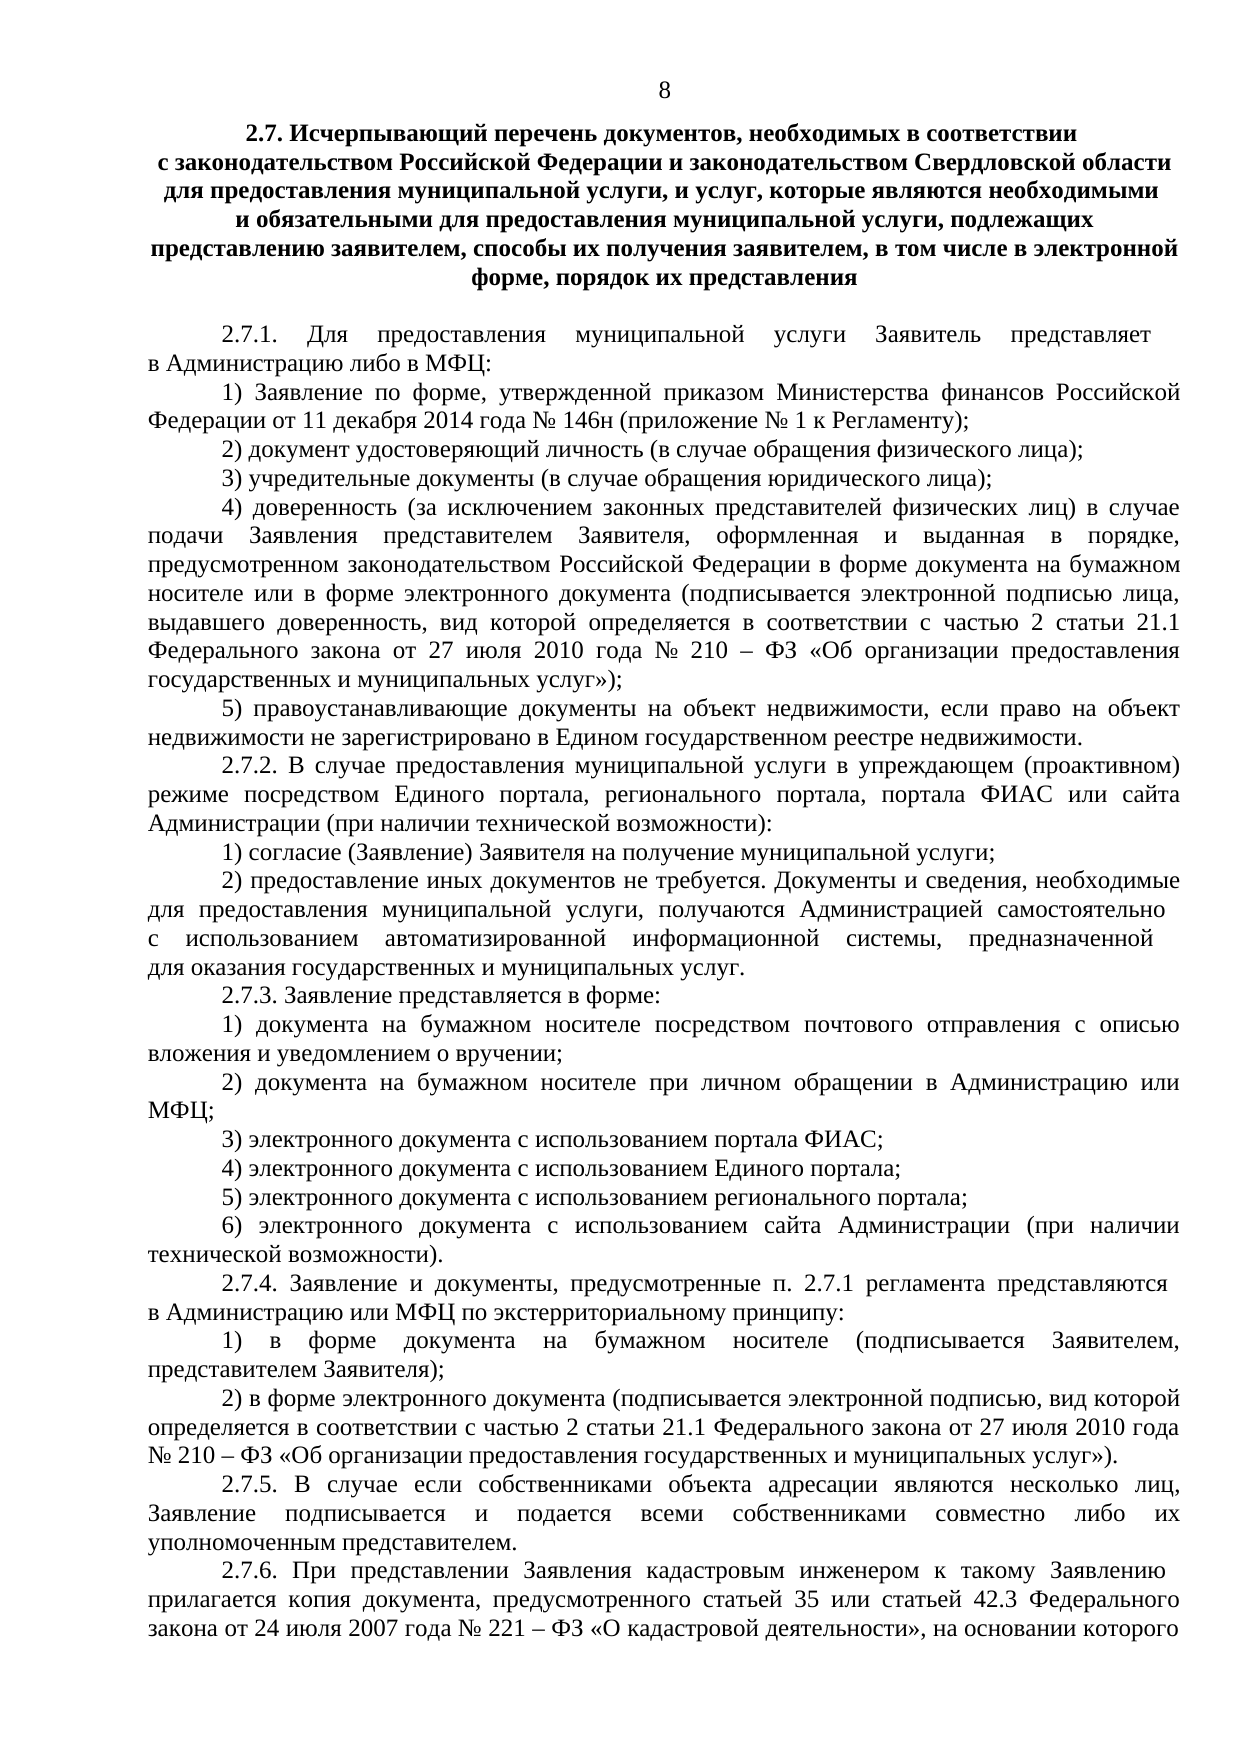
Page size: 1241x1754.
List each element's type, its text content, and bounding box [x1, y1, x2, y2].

text 2.7.3. Заявление представляется в форме: [148, 981, 1181, 1009]
text 1) в форме документа на бумажном носителе (подписывается Заявителем, представителем Заявителя); [148, 1326, 1181, 1383]
text 2.7.2. В случае предоставления муниципальной услуги в упреждающем (проактивном) режиме посредством Единого портала, регионального портала, портала ФИАС или сайта Администрации (при наличии технической возможности): [148, 751, 1181, 837]
text 1) согласие (Заявление) Заявителя на получение муниципальной услуги; [148, 837, 1181, 866]
subtitle 2.7. Исчерпывающий перечень документов, необходимых в соответствии с законодательством Российской Федерации и законодательством Свердловской области для предоставления муниципальной услуги, и услуг, которые являются необходимыми и обязательными для предоставления муниципальной услуги, подлежащих представлению заявителем, способы их получения заявителем, в том числе в электронной форме, порядок их представления [148, 118, 1181, 291]
text 2) документ удостоверяющий личность (в случае обращения физического лица); [148, 434, 1181, 463]
text 3) учредительные документы (в случае обращения юридического лица); [148, 463, 1181, 492]
text 2.7.5. В случае если собственниками объекта адресации являются несколько лиц, Заявление подписывается и подается всеми собственниками совместно либо их уполномоченным представителем. [148, 1469, 1181, 1556]
text 5) правоустанавливающие документы на объект недвижимости, если право на объект недвижимости не зарегистрировано в Едином государственном реестре недвижимости. [148, 693, 1181, 751]
text 2) в форме электронного документа (подписывается электронной подписью, вид которой определяется в соответствии с частью 2 статьи 21.1 Федерального закона от 27 июля 2010 года № 210 – ФЗ «Об организации предоставления государственных и муниципальных услуг»). [148, 1383, 1181, 1469]
text 2.7.6. При представлении Заявления кадастровым инженером к такому Заявлению прилагается копия документа, предусмотренного статьей 35 или статьей 42.3 Федерального закона от 24 июля 2007 года № 221 – ФЗ «О кадастровой деятельности», на основании которого [148, 1556, 1181, 1642]
text 2) предоставление иных документов не требуется. Документы и сведения, необходимые для предоставления муниципальной услуги, получаются Администрацией самостоятельно с использованием автоматизированной информационной системы, предназначенной для оказания государственных и муниципальных услуг. [148, 866, 1181, 981]
text 4) электронного документа с использованием Единого портала; [148, 1153, 1181, 1182]
text 2.7.1. Для предоставления муниципальной услуги Заявитель представляет в Администрацию либо в МФЦ: [148, 319, 1181, 377]
text 5) электронного документа с использованием регионального портала; [148, 1182, 1181, 1211]
text 1) Заявление по форме, утвержденной приказом Министерства финансов Российской Федерации от 11 декабря 2014 года № 146н (приложение № 1 к Регламенту); [148, 377, 1181, 434]
text 4) доверенность (за исключением законных представителей физических лиц) в случае подачи Заявления представителем Заявителя, оформленная и выданная в порядке, предусмотренном законодательством Российской Федерации в форме документа на бумажном носителе или в форме электронного документа (подписывается электронной подписью лица, выдавшего доверенность, вид которой определяется в соответствии с частью 2 статьи 21.1 Федерального закона от 27 июля 2010 года № 210 – ФЗ «Об организации предоставления государственных и муниципальных услуг»); [148, 492, 1181, 693]
text 2) документа на бумажном носителе при личном обращении в Администрацию или МФЦ; [148, 1067, 1181, 1124]
text 1) документа на бумажном носителе посредством почтового отправления с описью вложения и уведомлением о вручении; [148, 1009, 1181, 1067]
text 3) электронного документа с использованием портала ФИАС; [148, 1124, 1181, 1153]
text 2.7.4. Заявление и документы, предусмотренные п. 2.7.1 регламента представляются в Администрацию или МФЦ по экстерриториальному принципу: [148, 1268, 1181, 1326]
text 6) электронного документа с использованием сайта Администрации (при наличии технической возможности). [148, 1211, 1181, 1268]
